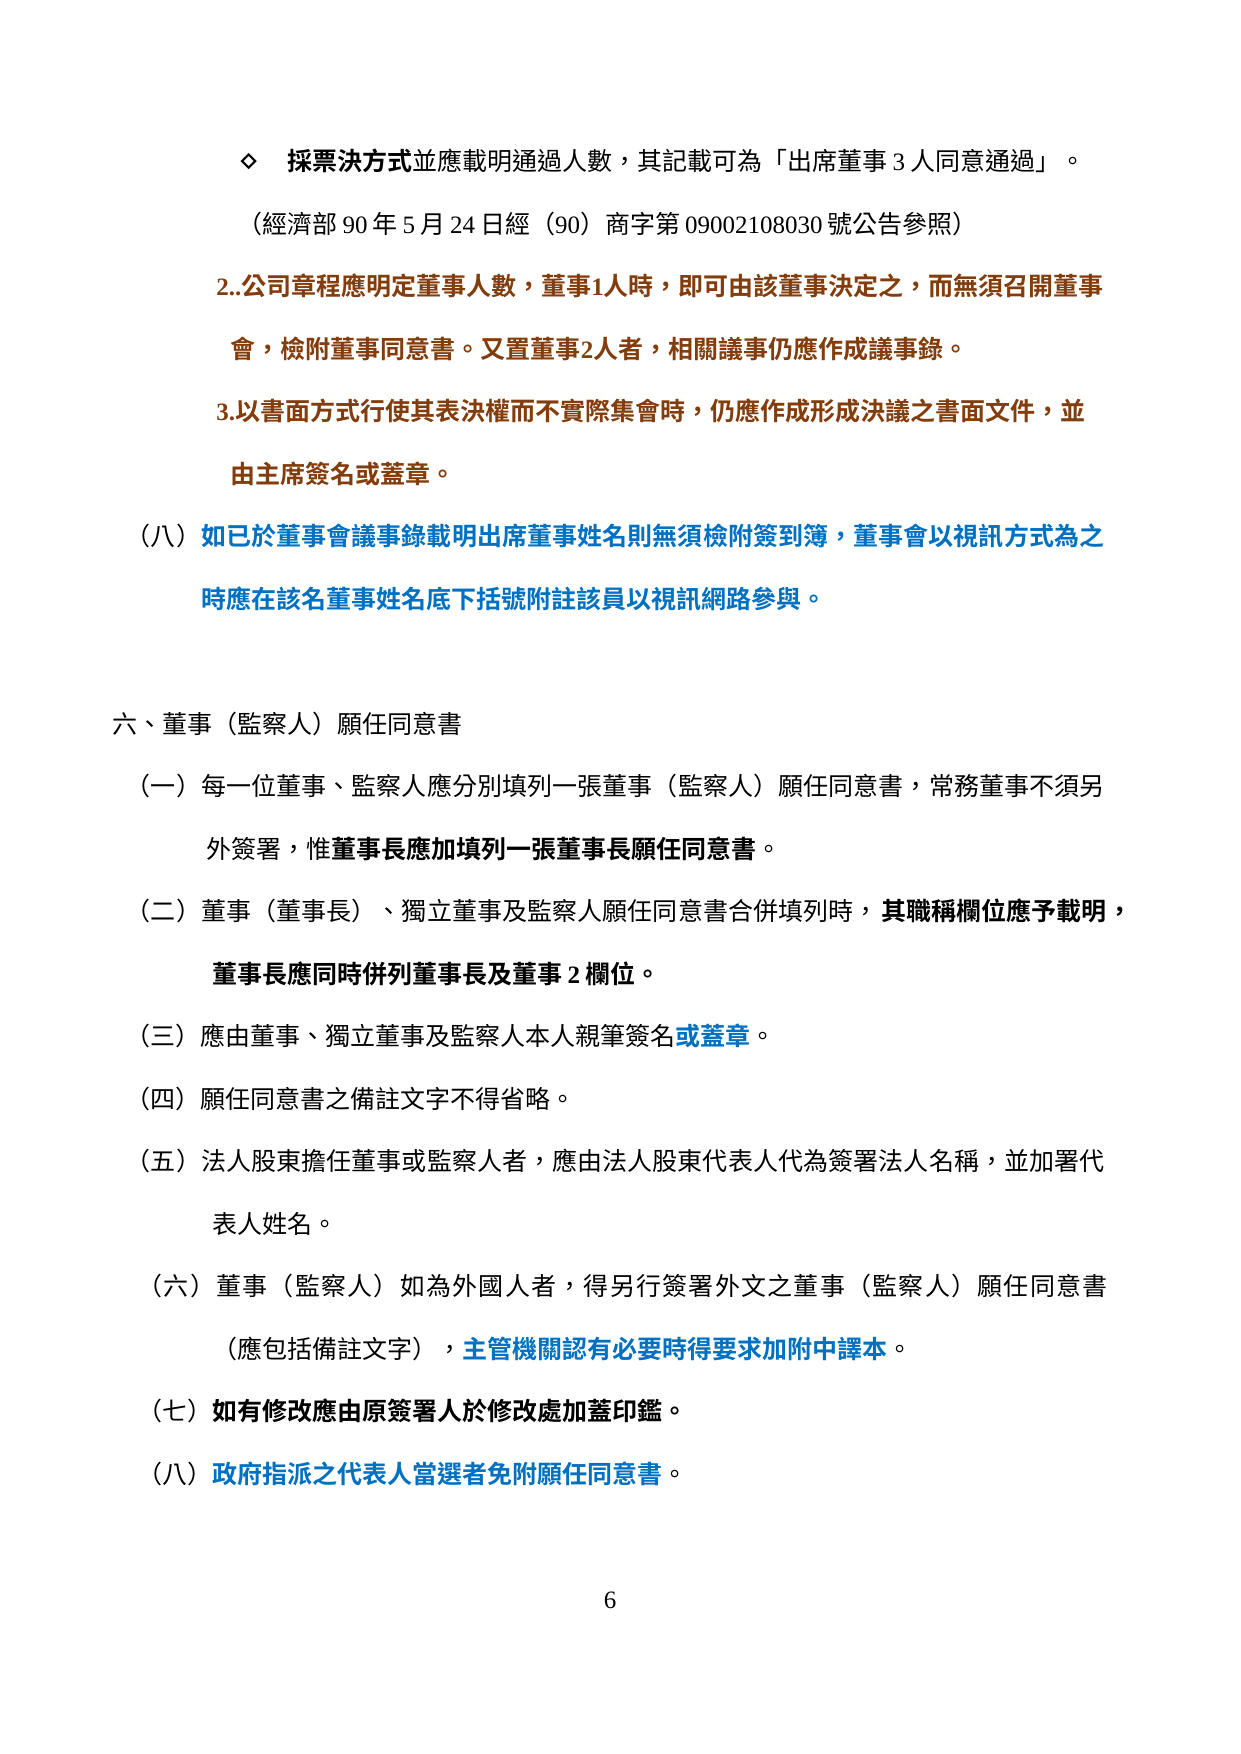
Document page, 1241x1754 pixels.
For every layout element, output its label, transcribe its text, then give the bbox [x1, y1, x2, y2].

text 六、董事（監察人）願任同意書 [112, 681, 1107, 743]
text （三）應由董事、獨立董事及監察人本人親筆簽名或蓋章。 [112, 993, 1107, 1056]
text （八）政府指派之代表人當選者免附願任同意書。 [137, 1431, 1107, 1493]
text （六）董事（監察人）如為外國人者，得另行簽署外文之董事（監察人）願任同意書（應包括備註文字），主管機關認有必要時得要求加附中譯本。 [137, 1243, 1107, 1368]
text （八）如已於董事會議事錄載明出席董事姓名則無須檢附簽到簿，董事會以視訊方式為之時應在該名董事姓名底下括號附註該員以視訊網路參與。 [112, 493, 1107, 618]
text 2..公司章程應明定董事人數，董事1人時，即可由該董事決定之，而無須召開董事會，檢附董事同意書。又置董事2人者，相關議事仍應作成議事錄。 [216, 243, 1107, 368]
text （經濟部90年5月24日經（90）商字第09002108030號公告參照） [237, 181, 1107, 243]
text （一）每一位董事、監察人應分別填列一張董事（監察人）願任同意書，常務董事不須另外簽署，惟董事長應加填列一張董事長願任同意書。 [112, 743, 1107, 868]
text （四）願任同意書之備註文字不得省略。 [112, 1056, 1107, 1118]
text （二）董事（董事長）、獨立董事及監察人願任同意書合併填列時，其職稱欄位應予載明，董事長應同時併列董事長及董事2欄位。 [112, 868, 1107, 993]
text 3.以書面方式行使其表決權而不實際集會時，仍應作成形成決議之書面文件，並由主席簽名或蓋章。 [216, 368, 1107, 493]
text （五）法人股東擔任董事或監察人者，應由法人股東代表人代為簽署法人名稱，並加署代表人姓名。 [112, 1118, 1107, 1243]
text （七）如有修改應由原簽署人於修改處加蓋印鑑。 [137, 1368, 1107, 1431]
list 採票決方式並應載明通過人數，其記載可為「出席董事3人同意通過」。 [237, 118, 1107, 181]
